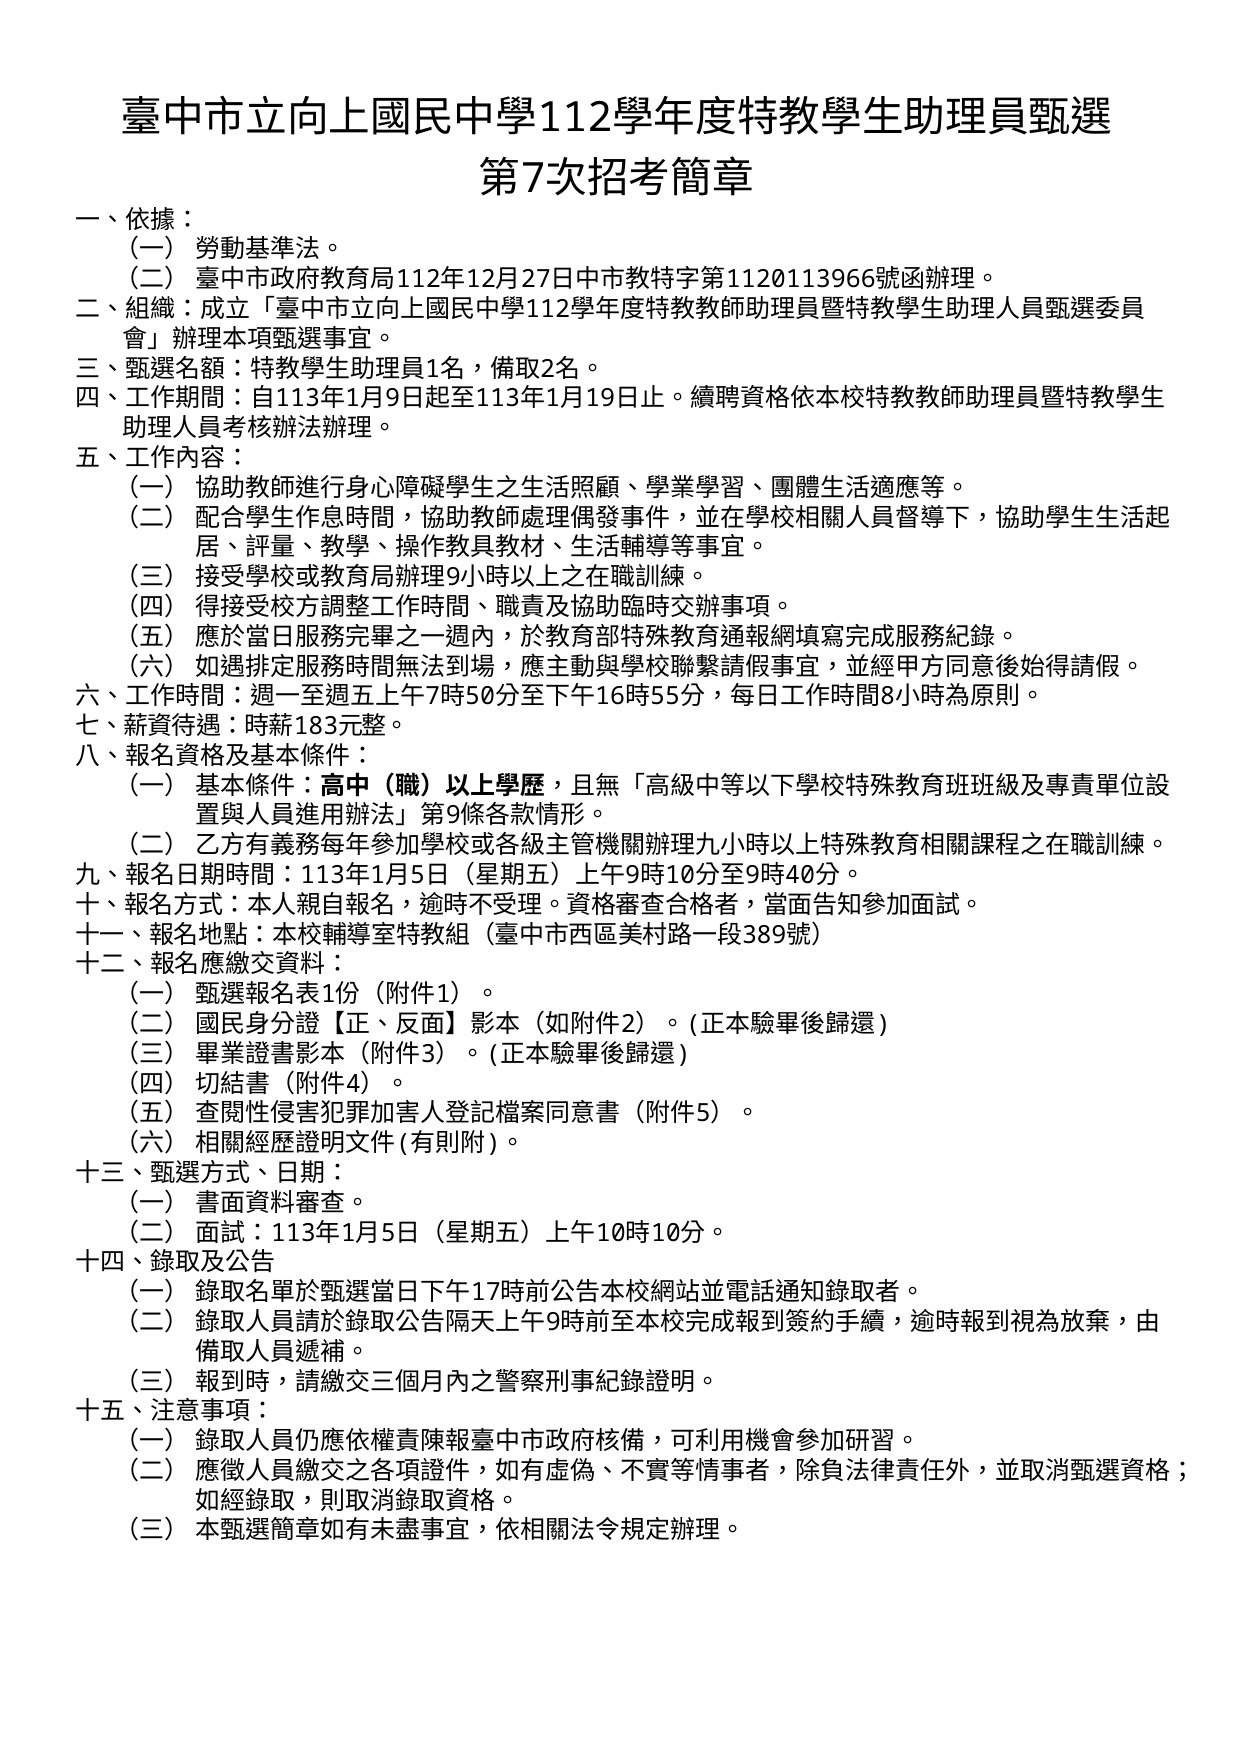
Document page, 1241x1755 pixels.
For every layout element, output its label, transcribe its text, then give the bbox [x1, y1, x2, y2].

text （五） 查閱性侵害犯罪加害人登記檔案同意書（附件5）。 [114, 1098, 1184, 1128]
text 九、報名日期時間：113年1月5日（星期五）上午9時10分至9時40分。 [75, 860, 1184, 889]
text （二） 面試：113年1月5日（星期五）上午10時10分。 [114, 1217, 1184, 1247]
text 七、薪資待遇：時薪183元整。八、報名資格及基本條件： [75, 711, 426, 770]
text （二） 錄取人員請於錄取公告隔天上午9時前至本校完成報到簽約手續，逾時報到視為放棄，由備取人員遞補。 [114, 1307, 1184, 1366]
text 二、組織：成立「臺中市立向上國民中學112學年度特教教師助理員暨特教學生助理人員甄選委員會」辦理本項甄選事宜。 [75, 294, 1184, 353]
text 十、報名方式：本人親自報名，逾時不受理。資格審查合格者，當面告知參加面試。 [75, 889, 1184, 919]
text 一、依據： [75, 204, 1184, 234]
text （三） 報到時，請繳交三個月內之警察刑事紀錄證明。 [114, 1366, 1184, 1396]
text （一） 基本條件：高中（職）以上學歷，且無「高級中等以下學校特殊教育班班級及專責單位設置與人員進用辦法」第9條各款情形。 [114, 770, 1184, 830]
text （三） 畢業證書影本（附件3）。(正本驗畢後歸還) [114, 1038, 1184, 1068]
text （二） 應徵人員繳交之各項證件，如有虛偽、不實等情事者，除負法律責任外，並取消甄選資格；如經錄取，則取消錄取資格。 [114, 1456, 1184, 1515]
text （二） 配合學生作息時間，協助教師處理偶發事件，並在學校相關人員督導下，協助學生生活起居、評量、教學、操作教具教材、生活輔導等事宜。 [114, 502, 1184, 562]
text 第7次招考簡章 [48, 144, 1184, 204]
text （二） 乙方有義務每年參加學校或各級主管機關辦理九小時以上特殊教育相關課程之在職訓練。 [114, 830, 1184, 860]
text 十三、甄選方式、日期： [75, 1158, 1185, 1187]
text （三） 本甄選簡章如有未盡事宜，依相關法令規定辦理。 [114, 1515, 1184, 1545]
text （一） 勞動基準法。 [114, 234, 1184, 264]
text 十二、報名應繳交資料： [75, 949, 1185, 979]
text （一） 書面資料審查。 [114, 1187, 1184, 1217]
text （六） 如遇排定服務時間無法到場，應主動與學校聯繫請假事宜，並經甲方同意後始得請假。 [114, 651, 1184, 681]
text 十四、錄取及公告 [75, 1247, 1185, 1277]
text 六、工作時間：週一至週五上午7時50分至下午16時55分，每日工作時間8小時為原則。 [75, 681, 1126, 711]
text （二） 國民身分證【正、反面】影本（如附件2）。(正本驗畢後歸還) [114, 1009, 1184, 1038]
text （五） 應於當日服務完畢之一週內，於教育部特殊教育通報網填寫完成服務紀錄。 [114, 621, 1184, 651]
text （四） 得接受校方調整工作時間、職責及協助臨時交辦事項。 [114, 592, 1184, 621]
text （三） 接受學校或教育局辦理9小時以上之在職訓練。 [114, 562, 1184, 592]
text （二） 臺中市政府教育局112年12月27日中市教特字第1120113966號函辦理。 [114, 264, 1184, 294]
text （四） 切結書（附件4）。 [114, 1068, 1184, 1098]
text （六） 相關經歷證明文件(有則附)。 [114, 1128, 1184, 1158]
text 臺中市立向上國民中學112學年度特教學生助理員甄選 [48, 83, 1184, 144]
text 四、工作期間：自113年1月9日起至113年1月19日止。續聘資格依本校特教教師助理員暨特教學生助理人員考核辦法辦理。 [75, 383, 1184, 443]
text 五、工作內容： [75, 443, 1126, 472]
text 十一、報名地點：本校輔導室特教組（臺中市西區美村路一段389號） [75, 919, 976, 949]
text 十五、注意事項： [75, 1396, 1185, 1426]
text （一） 錄取人員仍應依權責陳報臺中市政府核備，可利用機會參加研習。 [114, 1426, 1184, 1456]
text （一） 協助教師進行身心障礙學生之生活照顧、學業學習、團體生活適應等。 [114, 472, 1184, 502]
text （一） 甄選報名表1份（附件1）。 [114, 979, 1184, 1009]
text （一） 錄取名單於甄選當日下午17時前公告本校網站並電話通知錄取者。 [114, 1277, 1184, 1307]
text 三、甄選名額：特教學生助理員1名，備取2名。 [75, 353, 1184, 383]
